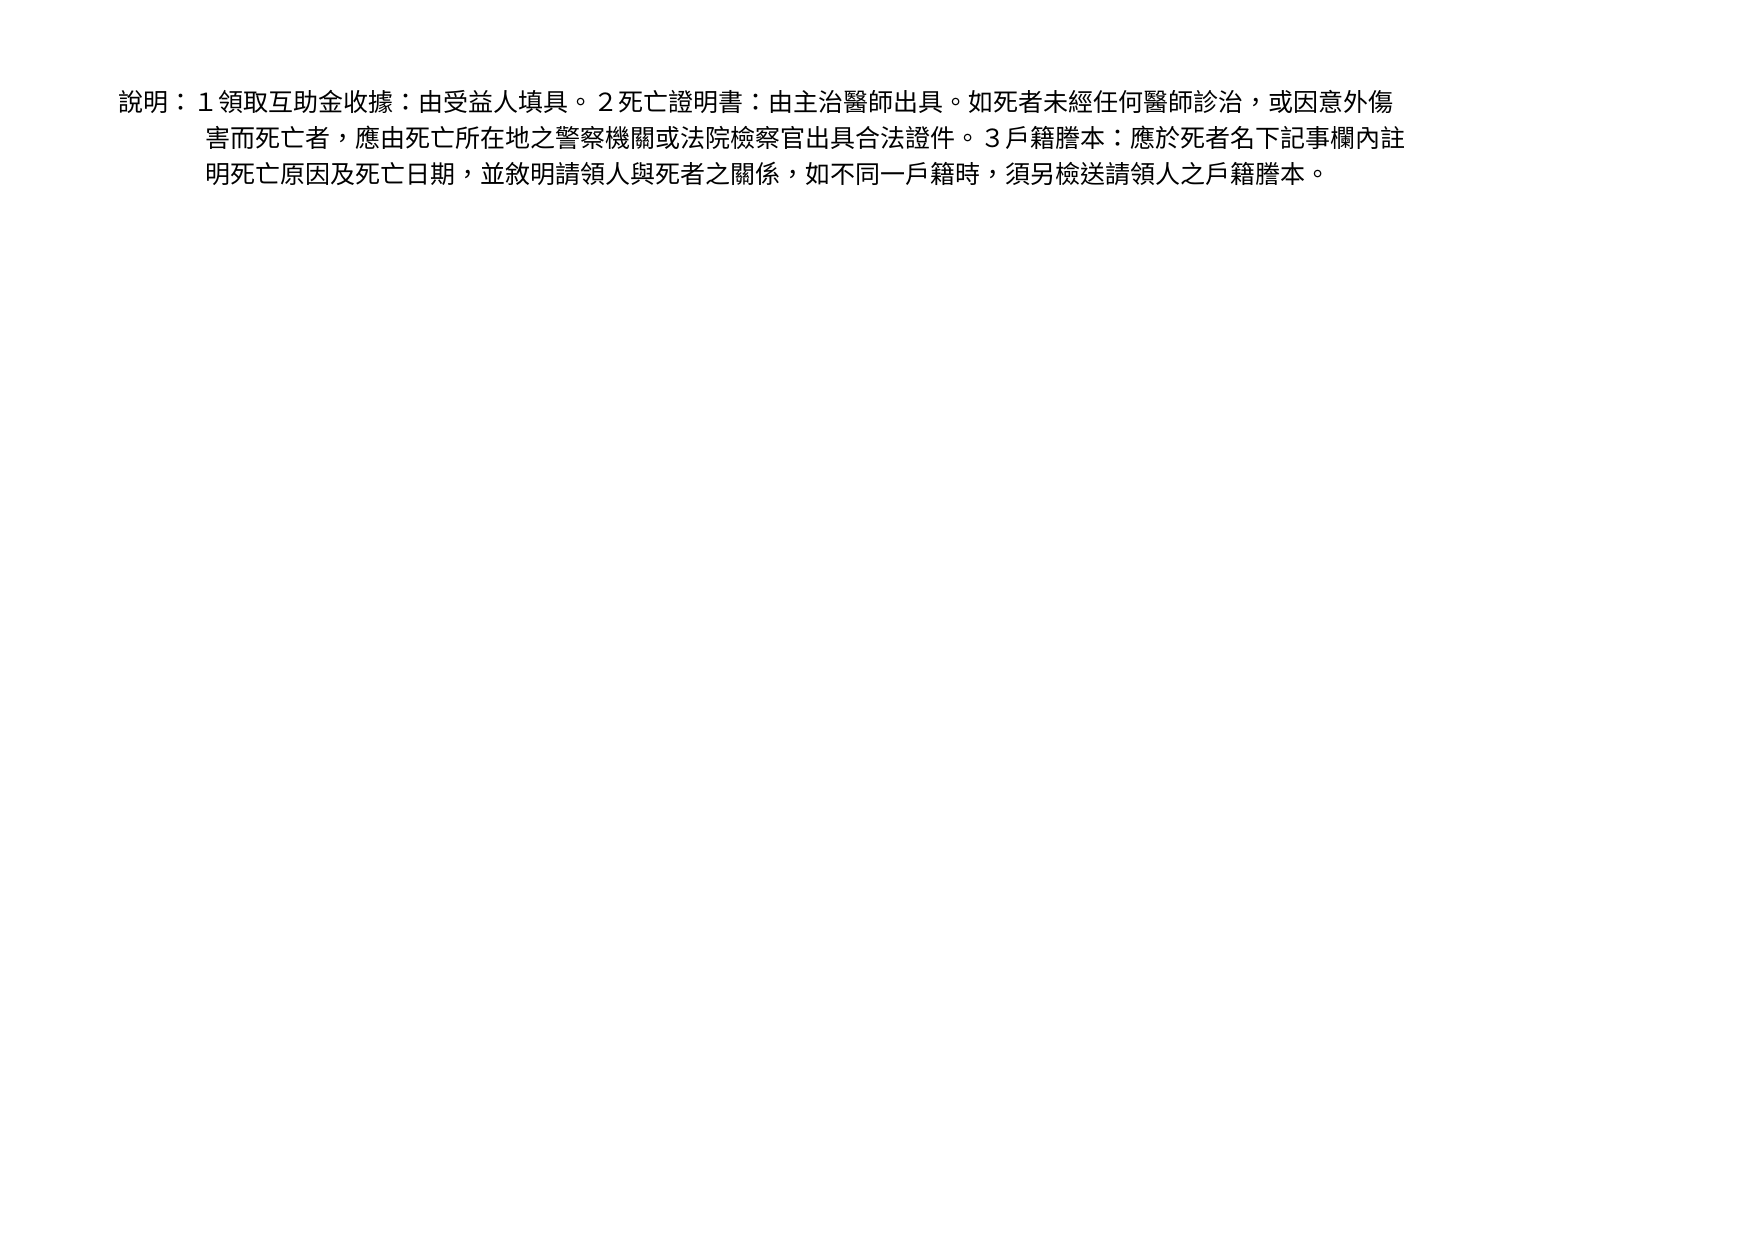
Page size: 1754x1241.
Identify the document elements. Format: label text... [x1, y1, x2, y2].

text 說明：１領取互助金收據：由受益人填具。２死亡證明書：由主治醫師出具。如死者未經任何醫師診治，或因意外傷 害而死亡者，應由死亡所在地之警察機關或法院檢察官出具合法證件。３戶籍謄本：應於死者名下記事欄內註 明死亡原因及死亡日期，並敘明請領人與死者之關係，如不同一戶籍時，須另檢送請領人之戶籍謄本。 [118, 82, 1671, 191]
